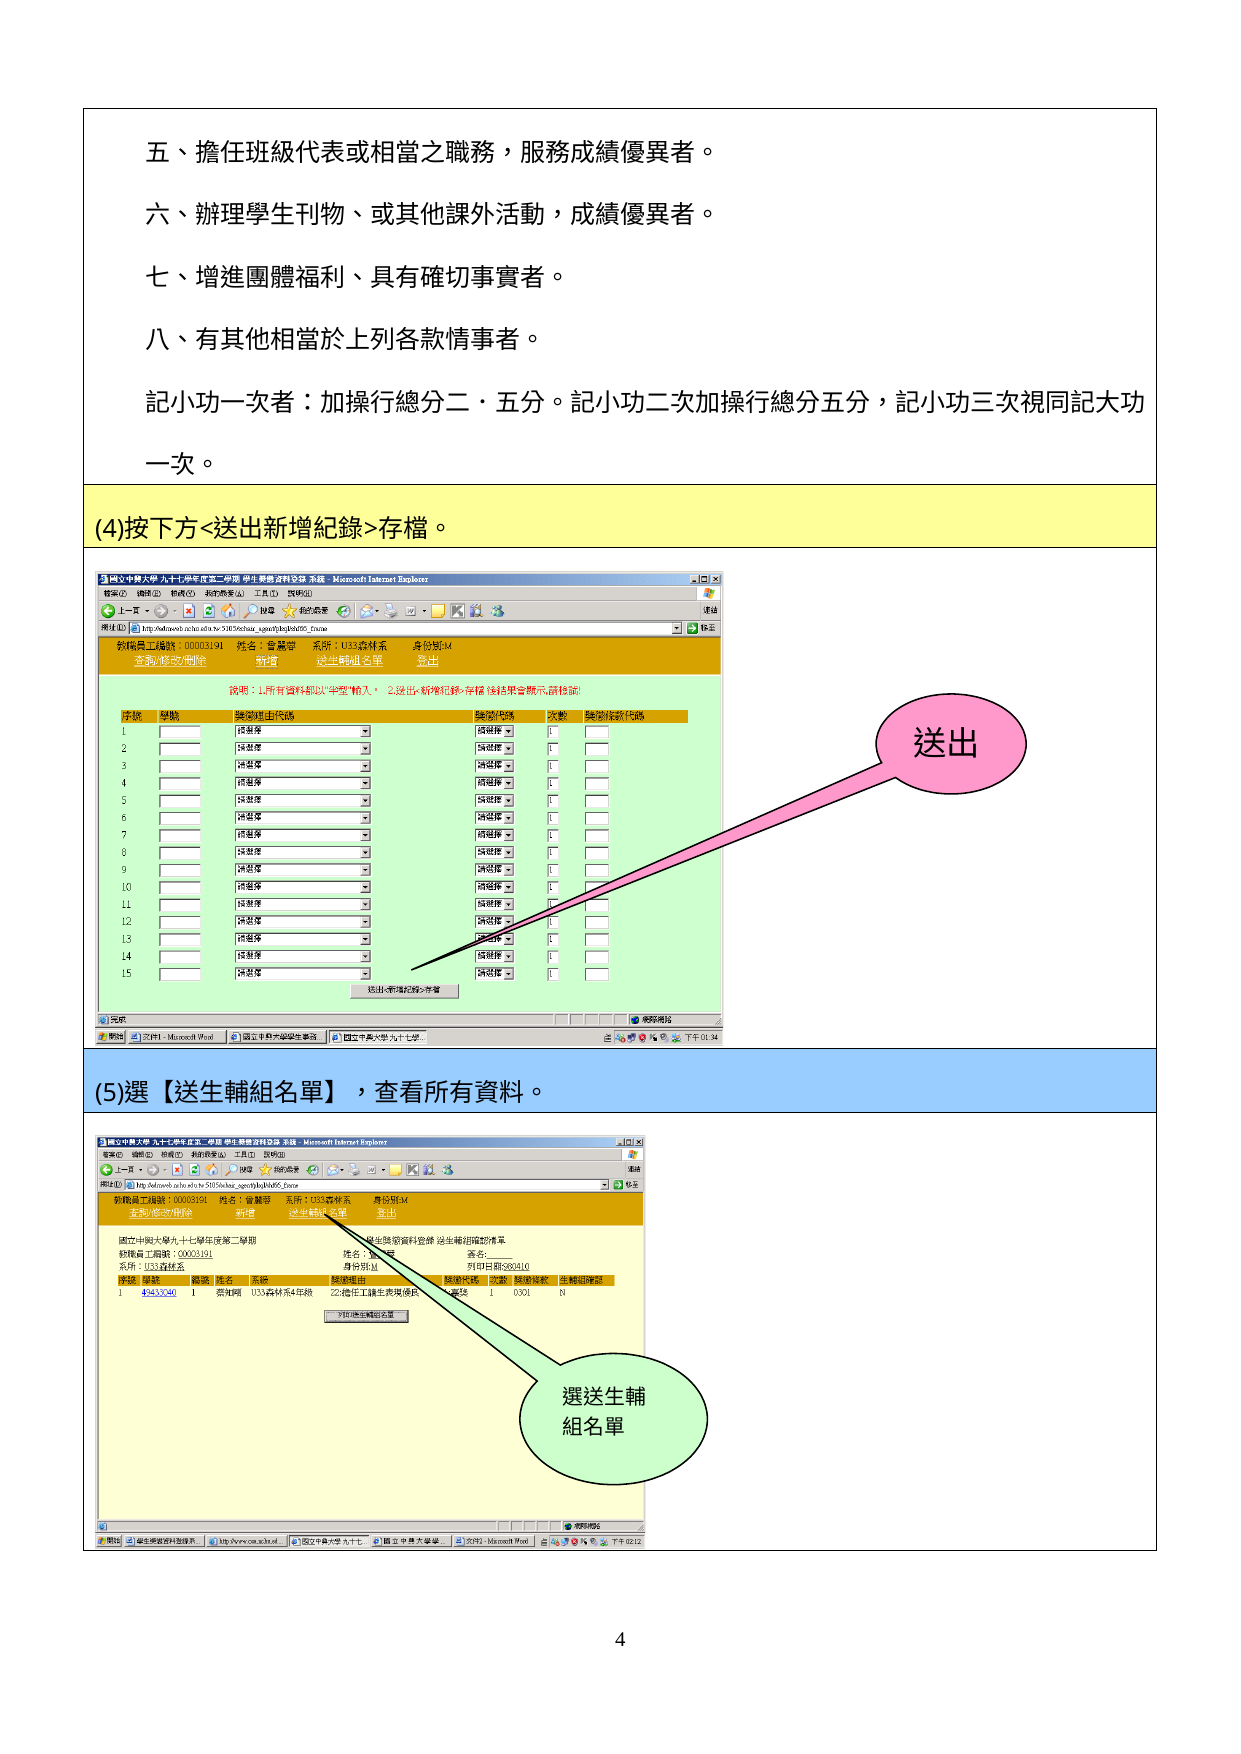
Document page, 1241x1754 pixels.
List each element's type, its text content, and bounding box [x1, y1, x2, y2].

table_cell 五、擔任班級代表或相當之職務，服務成績優異者。 六、辦理學生刊物、或其他課外活動，成績優異者。 七、增進團體福利、具有確切事實者。 八、有其他相當於上列各款情事者。 記小功一次者：加操行總分二．五分。記小功二次加操行總分五分，記小功三次視同記大功一次。 [84, 109, 1156, 484]
table_cell (5)選【送生輔組名單】，查看所有資料。 [84, 1049, 1156, 1112]
table_cell [84, 548, 1156, 1048]
table_cell (4)按下方<送出新增紀錄>存檔。 [84, 485, 1156, 547]
table_cell [84, 1113, 1156, 1550]
